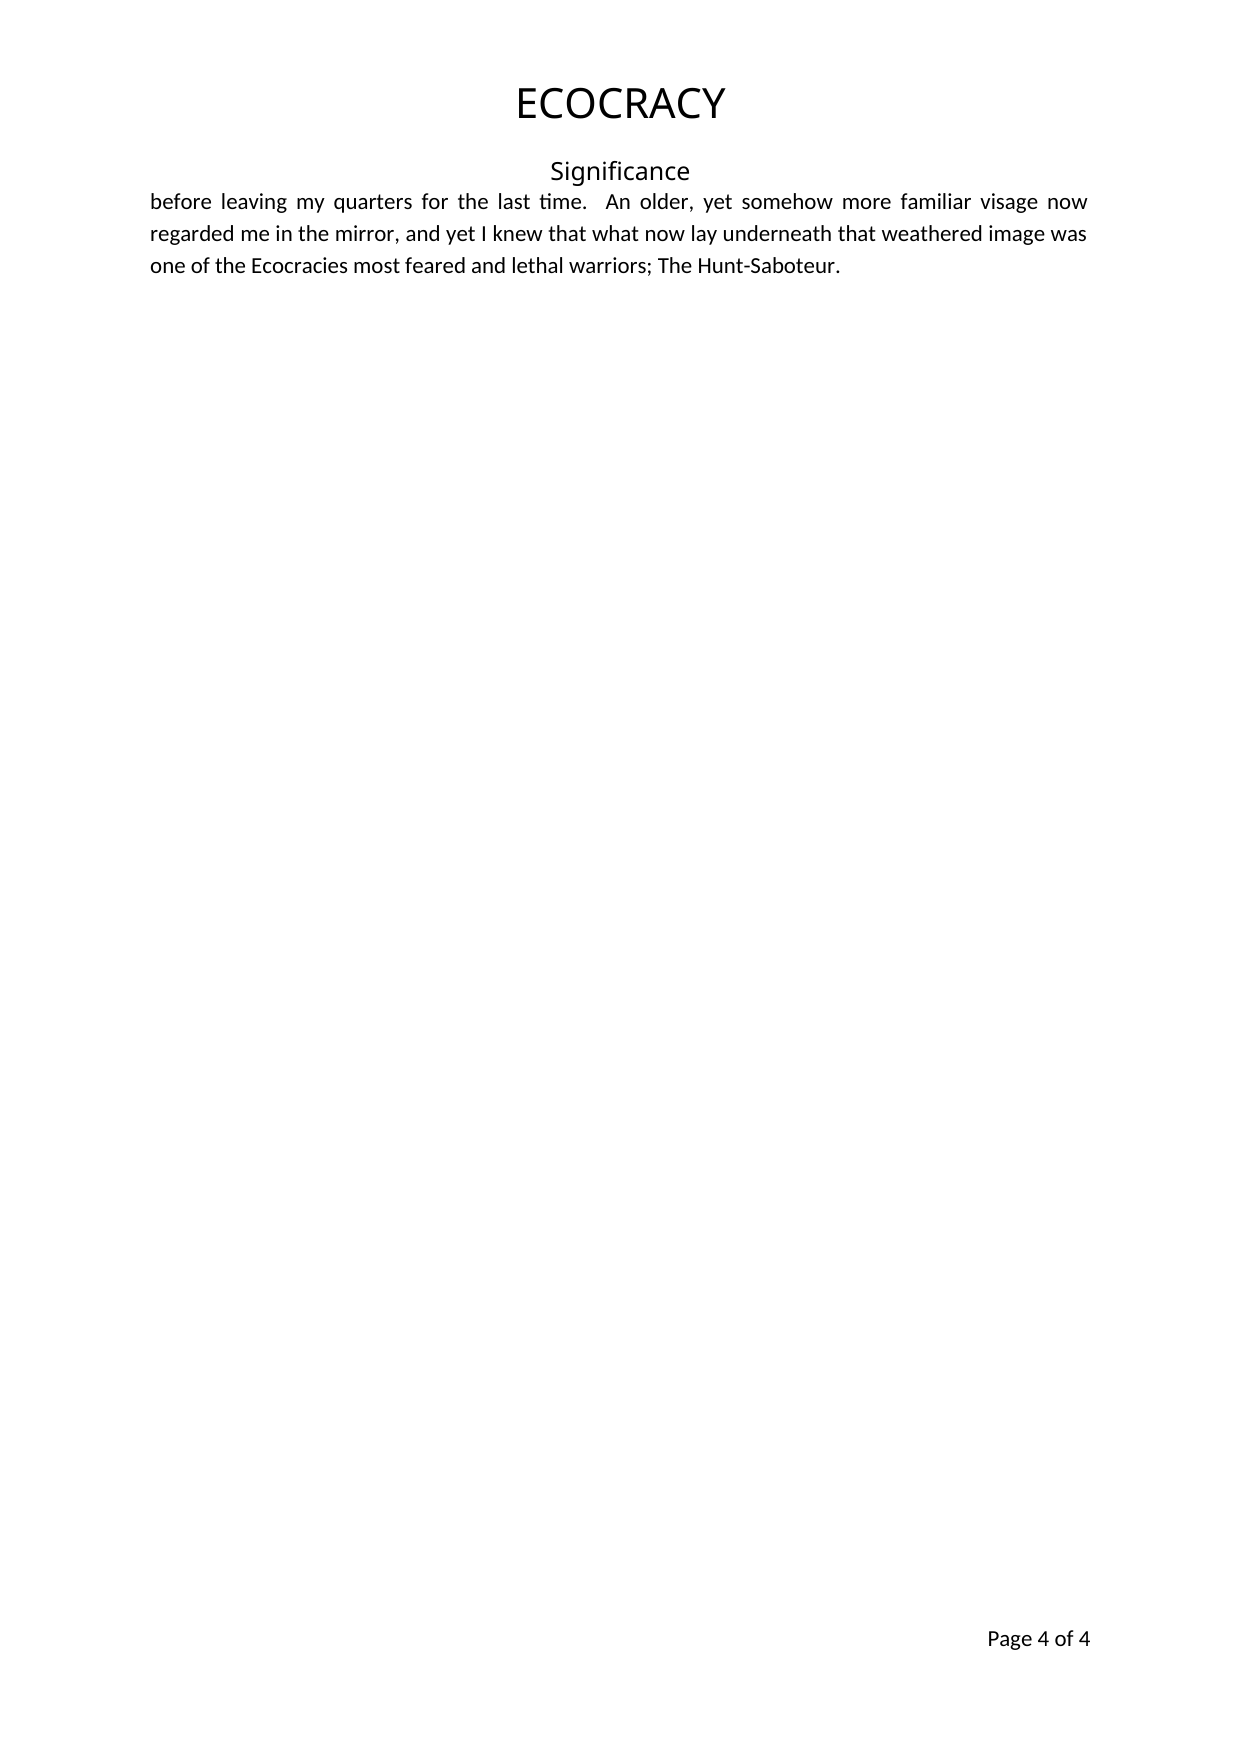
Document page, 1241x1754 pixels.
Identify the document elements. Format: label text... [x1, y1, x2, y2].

text before leaving my quarters for the last time. An older, yet somehow more familiar visage now regarded me in the mirror, and yet I knew that what now lay underneath that weathered image was one of the Ecocracies most feared and lethal warriors; The Hunt-Saboteur. [150, 187, 1090, 280]
